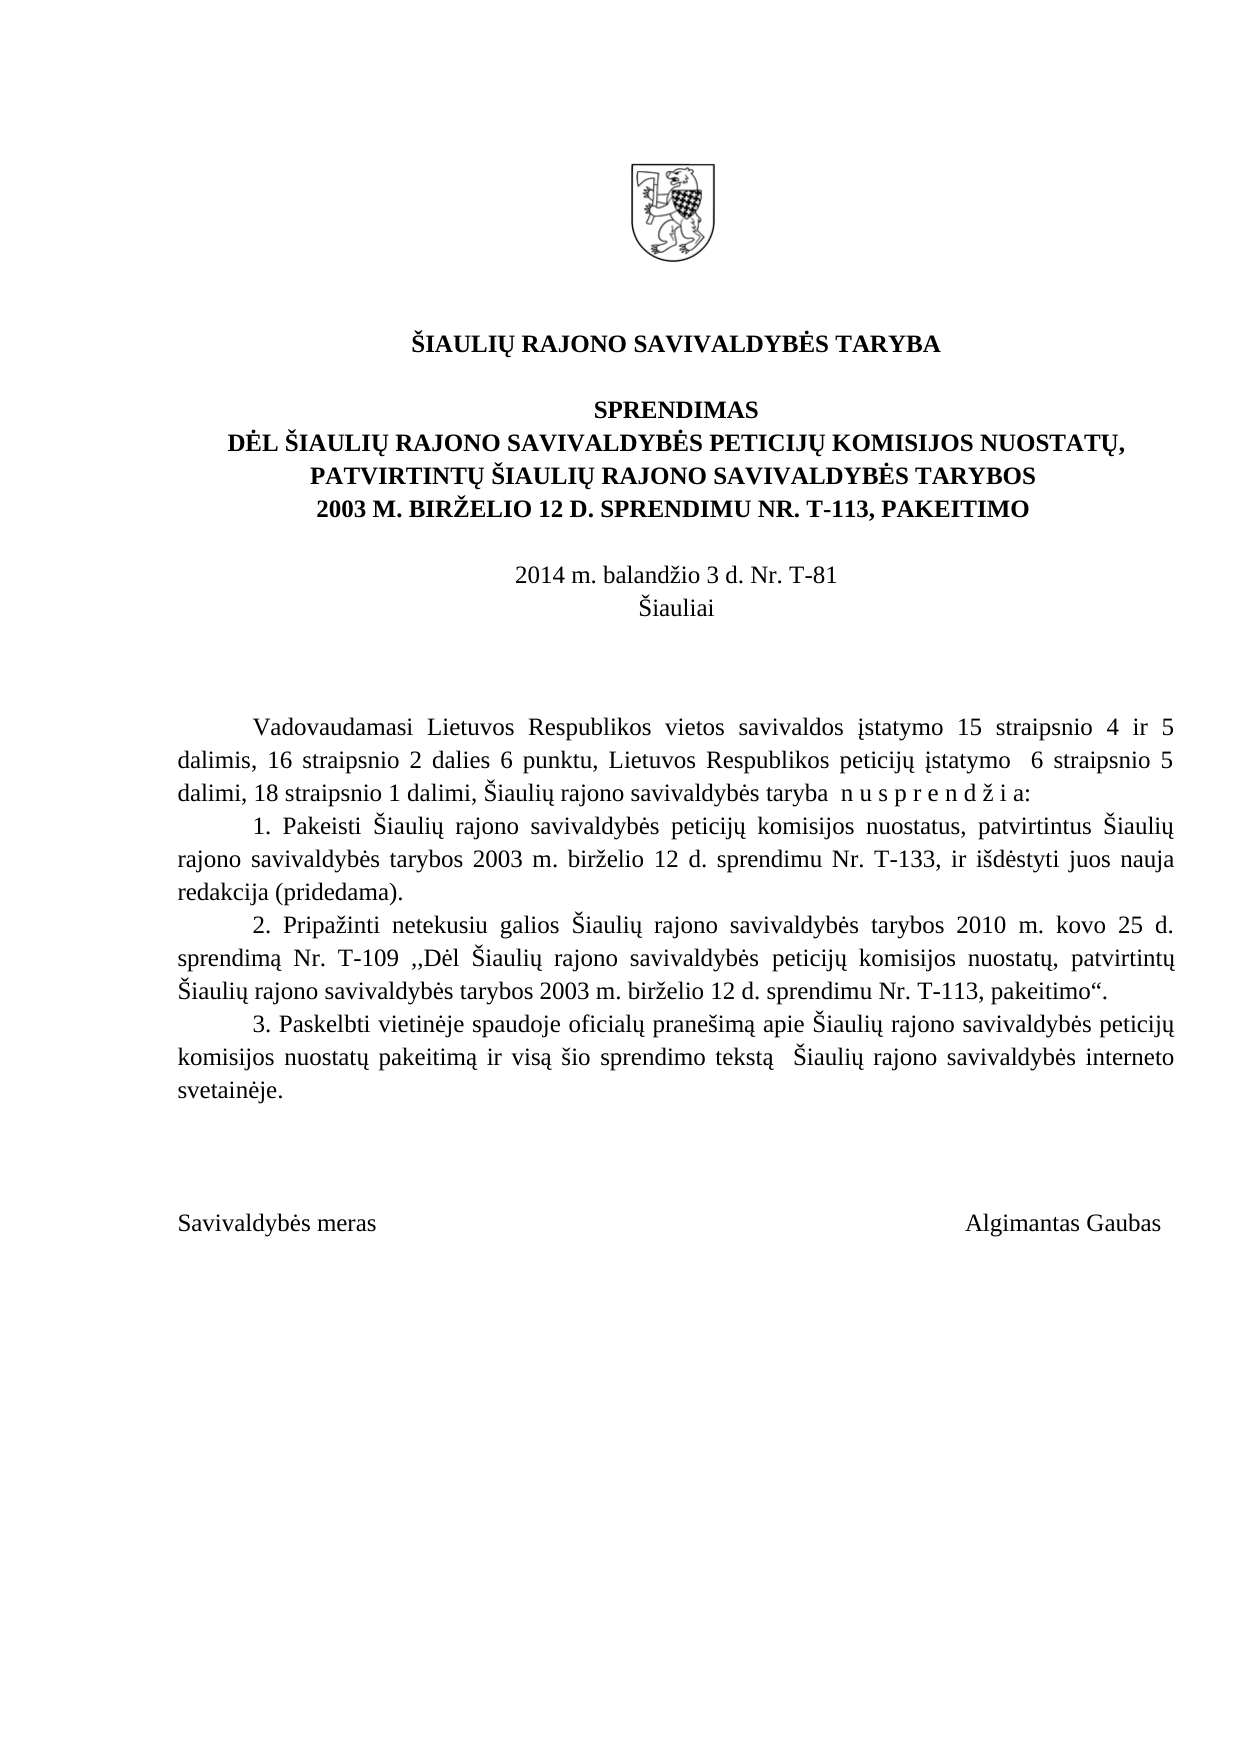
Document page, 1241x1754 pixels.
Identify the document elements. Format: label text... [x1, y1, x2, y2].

text 3. Paskelbti vietinėje spaudoje oficialų pranešimą apie Šiaulių rajono savivaldybės peticijų komisijos nuostatų pakeitimą ir visą šio sprendimo tekstą Šiaulių rajono savivaldybės interneto svetainėje. [177, 1009, 1175, 1104]
text SPRENDIMAS [177, 395, 1175, 423]
text Šiauliai [177, 593, 1175, 622]
text 2. Pripažinti netekusiu galios Šiaulių rajono savivaldybės tarybos 2010 m. kovo 25 d. sprendimą Nr. T-109 ,,Dėl Šiaulių rajono savivaldybės peticijų komisijos nuostatų, patvirtintų Šiaulių rajono savivaldybės tarybos 2003 m. birželio 12 d. sprendimu Nr. T-113, pakeitimo“. [177, 910, 1175, 1005]
text 2003 M. BIRŽELIO 12 D. SPRENDIMU NR. T-113, PAKEITIMO [177, 494, 1175, 523]
text ŠIAULIŲ RAJONO SAVIVALDYBĖS TARYBA [177, 329, 1175, 357]
text 1. Pakeisti Šiaulių rajono savivaldybės peticijų komisijos nuostatus, patvirtintus Šiaulių rajono savivaldybės tarybos 2003 m. birželio 12 d. sprendimu Nr. T-133, ir išdėstyti juos nauja redakcija (pridedama). [177, 811, 1175, 906]
text 2014 m. balandžio 3 d. Nr. T-81 [177, 560, 1175, 589]
text DĖL ŠIAULIŲ RAJONO SAVIVALDYBĖS PETICIJŲ KOMISIJOS NUOSTATŲ, PATVIRTINTŲ ŠIAULIŲ RAJONO SAVIVALDYBĖS TARYBOS [177, 428, 1175, 489]
text Vadovaudamasi Lietuvos Respublikos vietos savivaldos įstatymo 15 straipsnio 4 ir 5 dalimis, 16 straipsnio 2 dalies 6 punktu, Lietuvos Respublikos peticijų įstatymo 6 straipsnio 5 dalimi, 18 straipsnio 1 dalimi, Šiaulių rajono savivaldybės taryba n u s p r e n d ž i a: [177, 712, 1175, 807]
text Savivaldybės meras Algimantas Gaubas [177, 1208, 1175, 1236]
